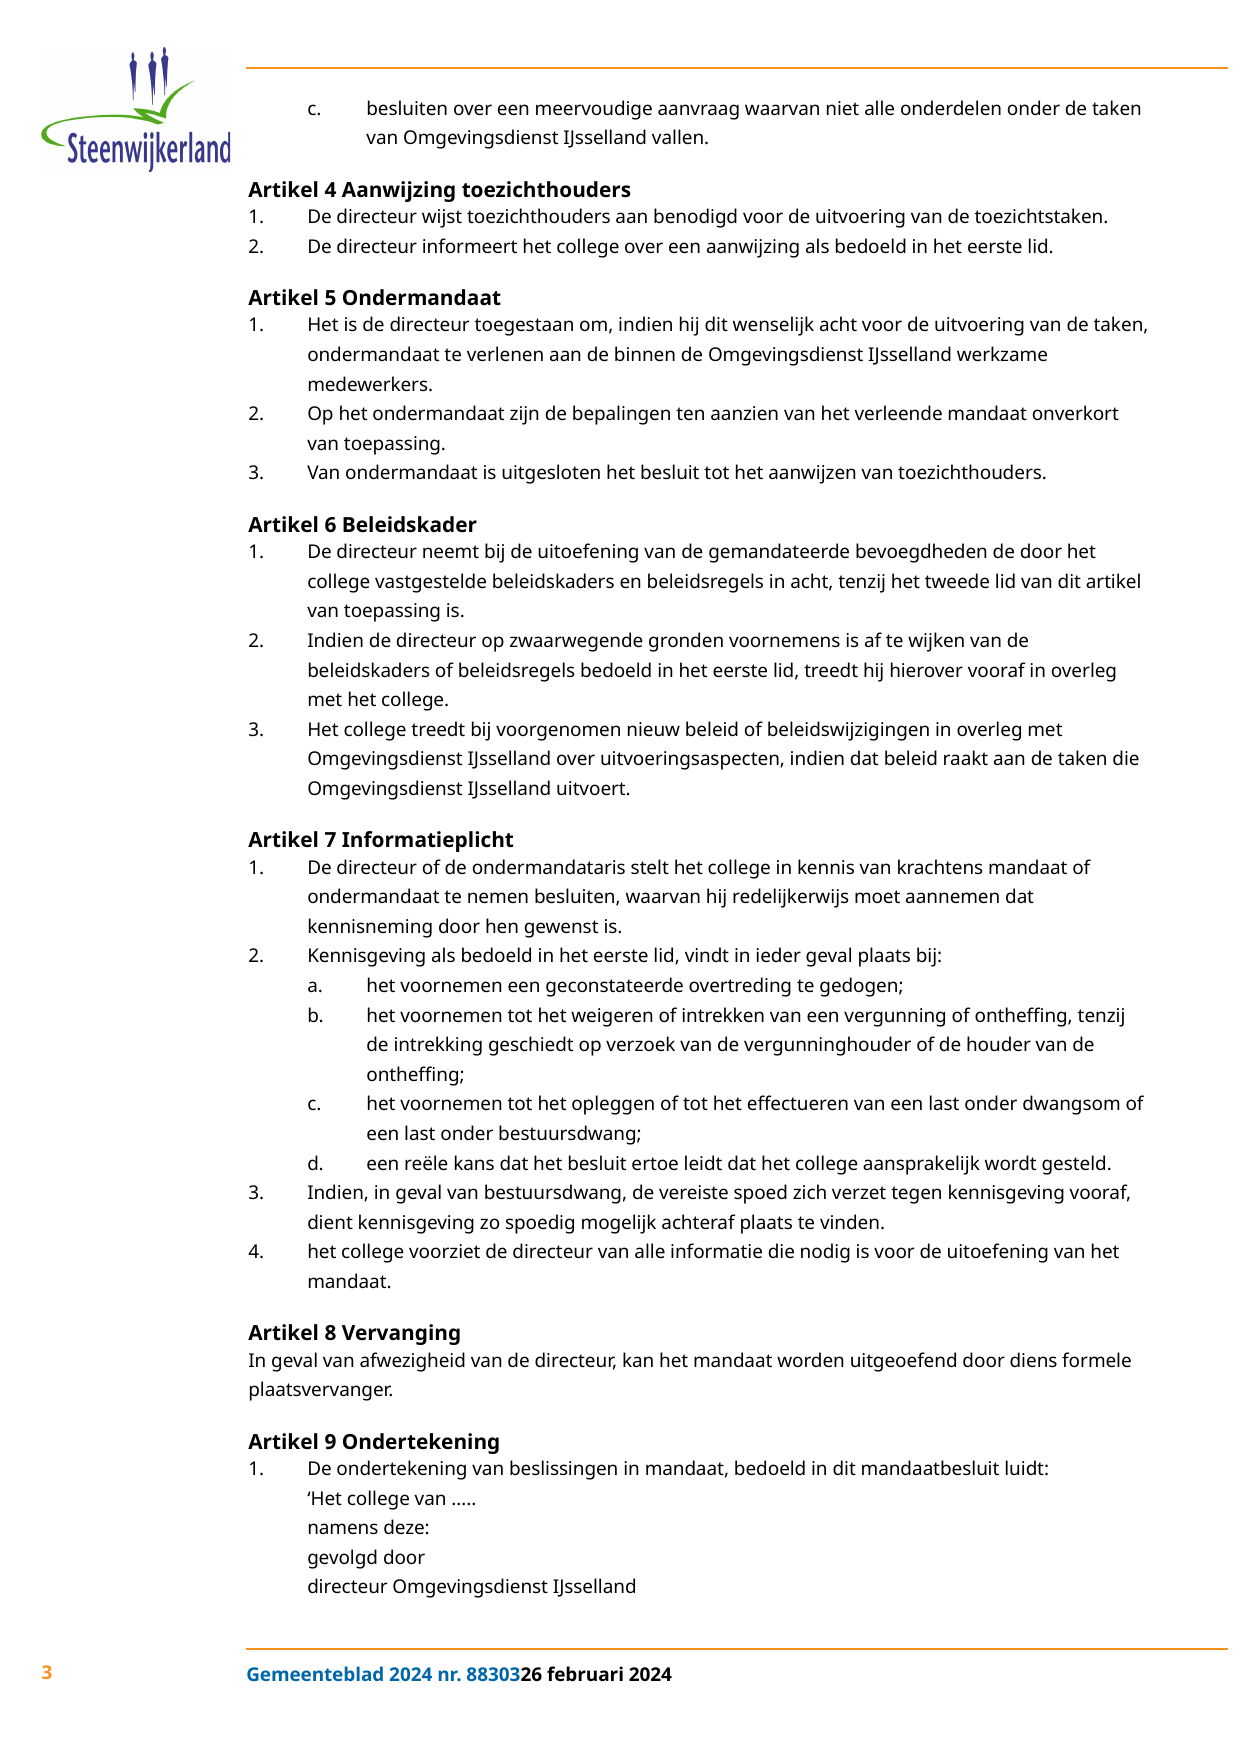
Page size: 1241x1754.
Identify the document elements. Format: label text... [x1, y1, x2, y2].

list Op het ondermandaat zijn de bepalingen ten aanzien van het verleende mandaat onverkort van toepassing. [248, 400, 1152, 456]
list een reële kans dat het besluit ertoe leidt dat het college aansprakelijk wordt gesteld. [307, 1150, 1152, 1176]
list het voornemen tot het weigeren of intrekken van een vergunning of ontheffing, tenzij de intrekking geschiedt op verzoek van de vergunninghouder of de houder van de ontheffing; [307, 1002, 1152, 1087]
list Van ondermandaat is uitgesloten het besluit tot het aanwijzen van toezichthouders. [248, 459, 1152, 485]
list Indien de directeur op zwaarwegende gronden voornemens is af te wijken van de beleidskaders of beleidsregels bedoeld in het eerste lid, treedt hij hierover vooraf in overleg met het college. [248, 627, 1152, 712]
list Het college treedt bij voorgenomen nieuw beleid of beleidswijzigingen in overleg met Omgevingsdienst IJsselland over uitvoeringsaspecten, indien dat beleid raakt aan de taken die Omgevingsdienst IJsselland uitvoert. [248, 716, 1152, 801]
list namens deze: [248, 1514, 1152, 1540]
list Het is de directeur toegestaan om, indien hij dit wenselijk acht voor de uitvoering van de taken, ondermandaat te verlenen aan de binnen de Omgevingsdienst IJsselland werkzame medewerkers. [248, 312, 1152, 397]
list De directeur neemt bij de uitoefening van de gemandateerde bevoegdheden de door het college vastgestelde beleidskaders en beleidsregels in acht, tenzij het tweede lid van dit artikel van toepassing is. [248, 538, 1152, 623]
list het voornemen een geconstateerde overtreding te gedogen; [307, 972, 1152, 998]
list het voornemen tot het opleggen of tot het effectueren van een last onder dwangsom of een last onder bestuursdwang; [307, 1091, 1152, 1146]
list besluiten over een meervoudige aanvraag waarvan niet alle onderdelen onder de taken van Omgevingsdienst IJsselland vallen. [307, 95, 1152, 150]
list ‘Het college van ….. [248, 1485, 1152, 1511]
text Artikel 4 Aanwijzing toezichthouders [248, 175, 1152, 203]
list De directeur of de ondermandataris stelt het college in kennis van krachtens mandaat of ondermandaat te nemen besluiten, waarvan hij redelijkerwijs moet aannemen dat kennisneming door hen gewenst is. [248, 854, 1152, 939]
text Artikel 5 Ondermandaat [248, 283, 1152, 312]
list De directeur informeert het college over een aanwijzing als bedoeld in het eerste lid. [248, 233, 1152, 258]
text In geval van afwezigheid van de directeur, kan het mandaat worden uitgeoefend door diens formele plaatsvervanger. [248, 1347, 1152, 1402]
list Kennisgeving als bedoeld in het eerste lid, vindt in ieder geval plaats bij: [248, 943, 1152, 968]
list gevolgd door [248, 1544, 1152, 1570]
text Artikel 8 Vervanging [248, 1318, 1152, 1347]
picture [41, 47, 231, 172]
list directeur Omgevingsdienst IJsselland [248, 1574, 1152, 1599]
text Artikel 6 Beleidskader [248, 510, 1152, 538]
text Artikel 9 Ondertekening [248, 1427, 1152, 1455]
list De directeur wijst toezichthouders aan benodigd voor de uitvoering van de toezichtstaken. [248, 203, 1152, 229]
list De ondertekening van beslissingen in mandaat, bedoeld in dit mandaatbesluit luidt: [248, 1455, 1152, 1481]
list het college voorziet de directeur van alle informatie die nodig is voor de uitoefening van het mandaat. [248, 1238, 1152, 1294]
text Artikel 7 Informatieplicht [248, 826, 1152, 854]
list Indien, in geval van bestuursdwang, de vereiste spoed zich verzet tegen kennisgeving vooraf, dient kennisgeving zo spoedig mogelijk achteraf plaats te vinden. [248, 1179, 1152, 1235]
